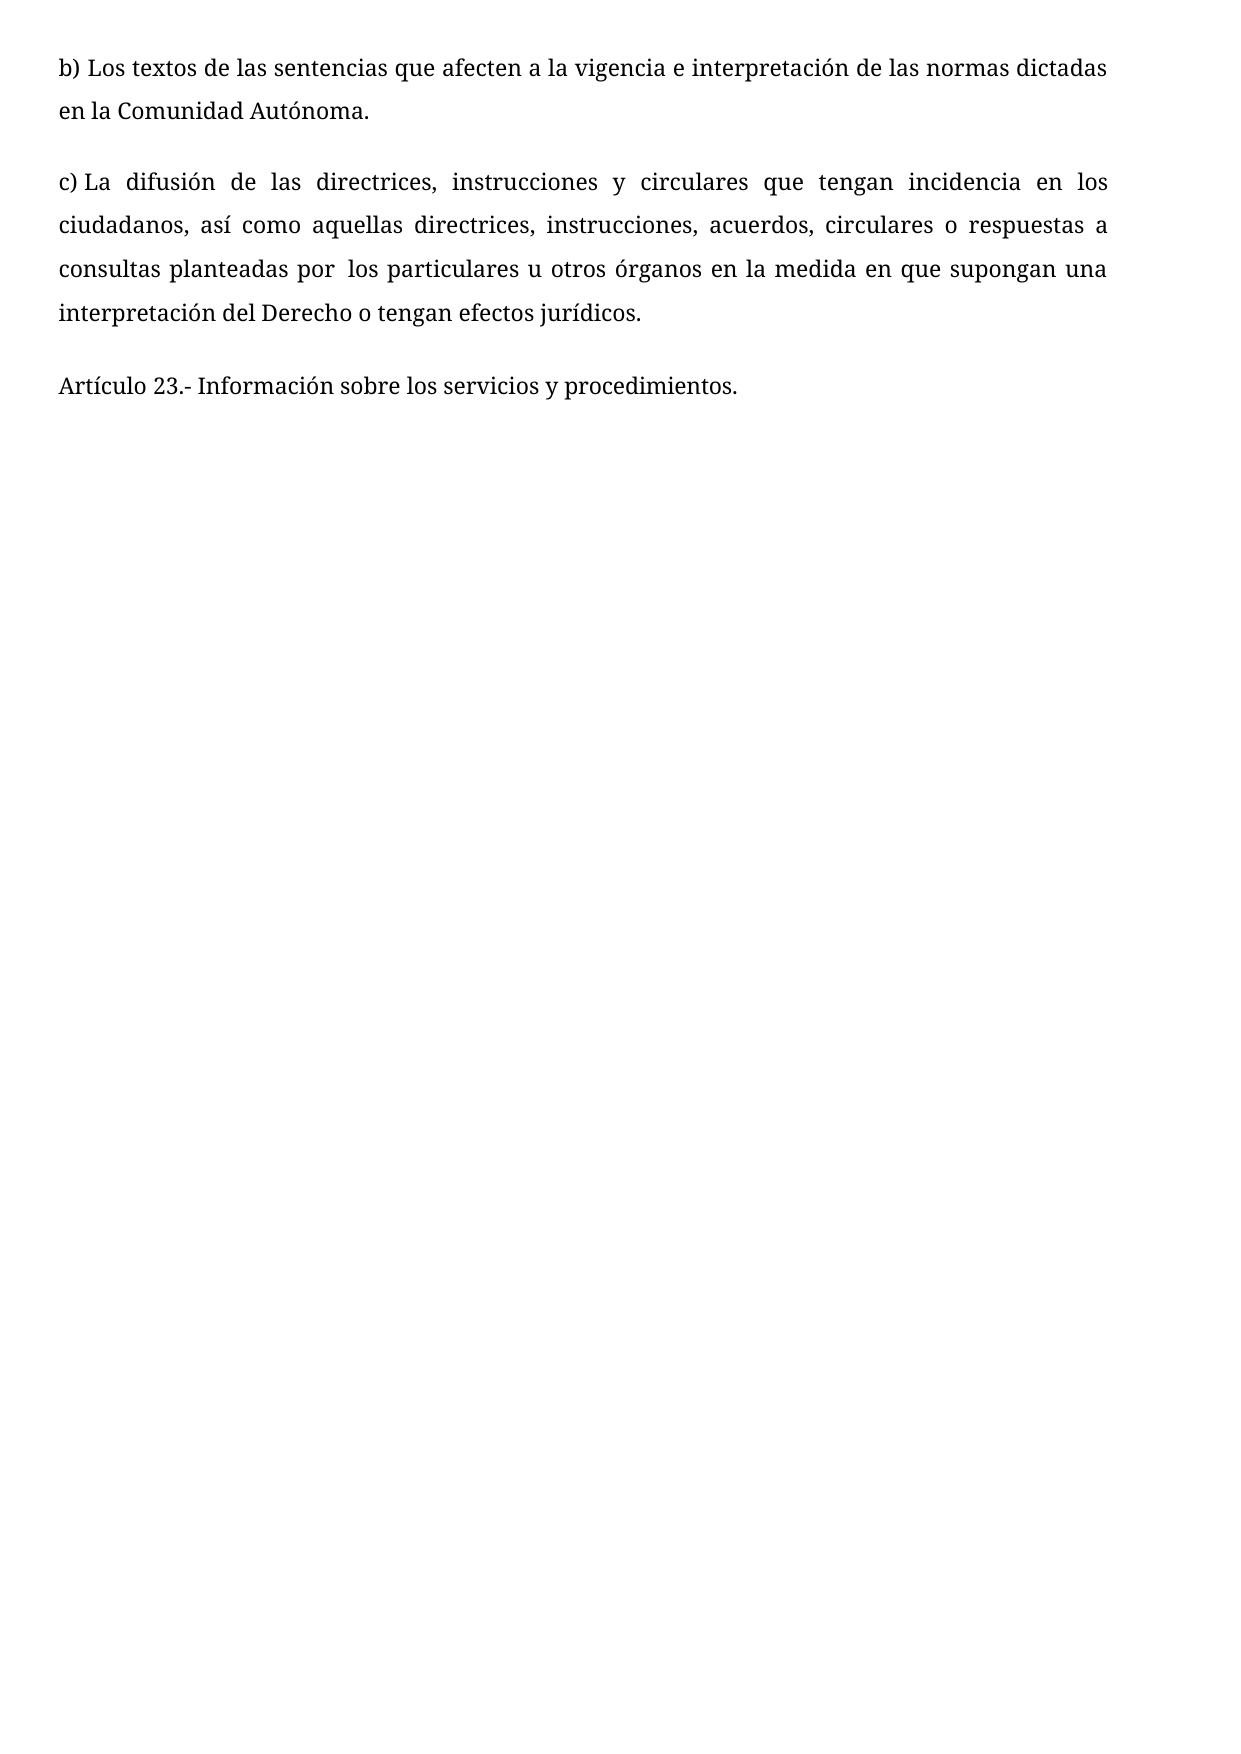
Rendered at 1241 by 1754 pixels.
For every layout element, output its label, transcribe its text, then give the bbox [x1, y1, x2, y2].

text Artículo 23.- Información sobre los servicios y procedimientos. [58, 370, 1121, 401]
list La difusión de las directrices, instrucciones y circulares que tengan incidencia en los ciudadanos, así como aquellas directrices, instrucciones, acuerdos, circulares o respuestas a consultas planteadas por los particulares u otros órganos en la medida en que supongan una interpretación del Derecho o tengan efectos jurídicos. [58, 166, 1109, 328]
list Los textos de las sentencias que afecten a la vigencia e interpretación de las normas dictadas en la Comunidad Autónoma. [58, 52, 1109, 126]
